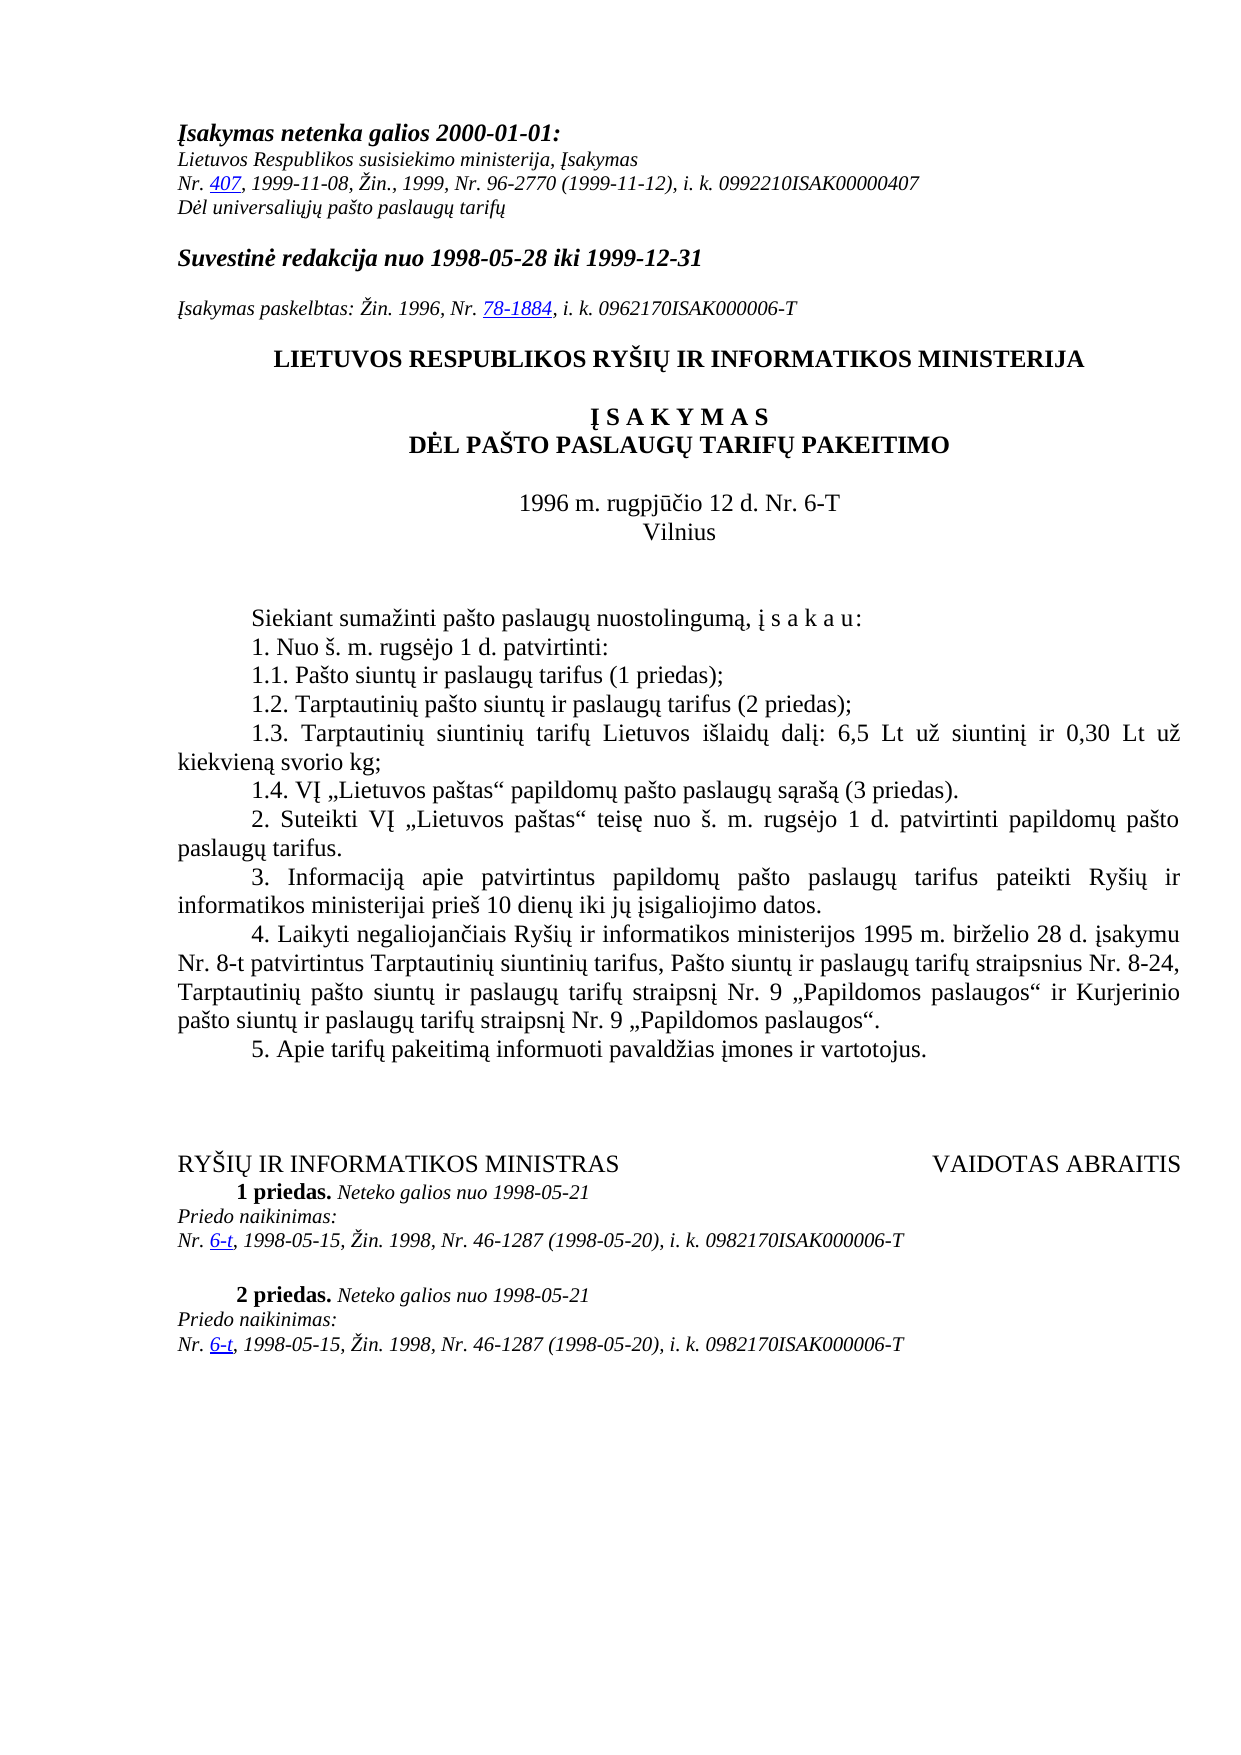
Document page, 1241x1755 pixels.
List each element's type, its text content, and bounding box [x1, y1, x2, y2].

text 1 priedas. Neteko galios nuo 1998-05-21 [177, 1178, 1181, 1204]
text Nr. 6-t, 1998-05-15, Žin. 1998, Nr. 46-1287 (1998-05-20), i. k. 0982170ISAK000006-T [177, 1228, 1181, 1252]
text LIETUVOS RESPUBLIKOS RYŠIŲ IR INFORMATIKOS MINISTERIJA [177, 344, 1181, 373]
text RYŠIŲ IR INFORMATIKOS MINISTRAS VAIDOTAS ABRAITIS [177, 1149, 1181, 1178]
text 2. Suteikti VĮ „Lietuvos paštas“ teisę nuo š. m. rugsėjo 1 d. patvirtinti papildomų pašto paslaugų tarifus. [177, 804, 1181, 862]
text Nr. 6-t, 1998-05-15, Žin. 1998, Nr. 46-1287 (1998-05-20), i. k. 0982170ISAK000006-T [177, 1331, 1181, 1356]
text 2 priedas. Neteko galios nuo 1998-05-21 [177, 1281, 1181, 1307]
text 5. Apie tarifų pakeitimą informuoti pavaldžias įmones ir vartotojus. [177, 1034, 1181, 1063]
text 1.1. Pašto siuntų ir paslaugų tarifus (1 priedas); [177, 660, 1181, 689]
text Priedo naikinimas: [177, 1307, 1181, 1331]
text 1.3. Tarptautinių siuntinių tarifų Lietuvos išlaidų dalį: 6,5 Lt už siuntinį ir 0,30 Lt už kiekvieną svorio kg; [177, 718, 1181, 775]
text 4. Laikyti negaliojančiais Ryšių ir informatikos ministerijos 1995 m. birželio 28 d. įsakymu Nr. 8-t patvirtintus Tarptautinių siuntinių tarifus, Pašto siuntų ir paslaugų tarifų straipsnius Nr. 8-24, Tarptautinių pašto siuntų ir paslaugų tarifų straipsnį Nr. 9 „Papildomos paslaugos“ ir Kurjerinio pašto siuntų ir paslaugų tarifų straipsnį Nr. 9 „Papildomos paslaugos“. [177, 919, 1181, 1034]
text 3. Informaciją apie patvirtintus papildomų pašto paslaugų tarifus pateikti Ryšių ir informatikos ministerijai prieš 10 dienų iki jų įsigaliojimo datos. [177, 862, 1181, 919]
text Nr. 407, 1999-11-08, Žin., 1999, Nr. 96-2770 (1999-11-12), i. k. 0992210ISAK00000407 [177, 171, 1181, 195]
text Lietuvos Respublikos susisiekimo ministerija, Įsakymas [177, 147, 1181, 171]
text 1996 m. rugpjūčio 12 d. Nr. 6-T [177, 488, 1181, 517]
text Siekiant sumažinti pašto paslaugų nuostolingumą, įsakau: [177, 603, 1181, 632]
text Vilnius [177, 517, 1181, 545]
text Įsakymas paskelbtas: Žin. 1996, Nr. 78-1884, i. k. 0962170ISAK000006-T [177, 296, 1181, 320]
text 1.2. Tarptautinių pašto siuntų ir paslaugų tarifus (2 priedas); [177, 689, 1181, 718]
text 1.4. VĮ „Lietuvos paštas“ papildomų pašto paslaugų sąrašą (3 priedas). [177, 775, 1181, 804]
text Suvestinė redakcija nuo 1998-05-28 iki 1999-12-31 [177, 243, 1181, 272]
text Į S A K Y M A S [177, 402, 1181, 430]
text Priedo naikinimas: [177, 1204, 1181, 1228]
text 1. Nuo š. m. rugsėjo 1 d. patvirtinti: [177, 632, 1181, 660]
text Įsakymas netenka galios 2000-01-01: [177, 118, 1181, 147]
text Dėl universaliųjų pašto paslaugų tarifų [177, 195, 1181, 219]
text DĖL PAŠTO PASLAUGŲ TARIFŲ PAKEITIMO [177, 430, 1181, 459]
